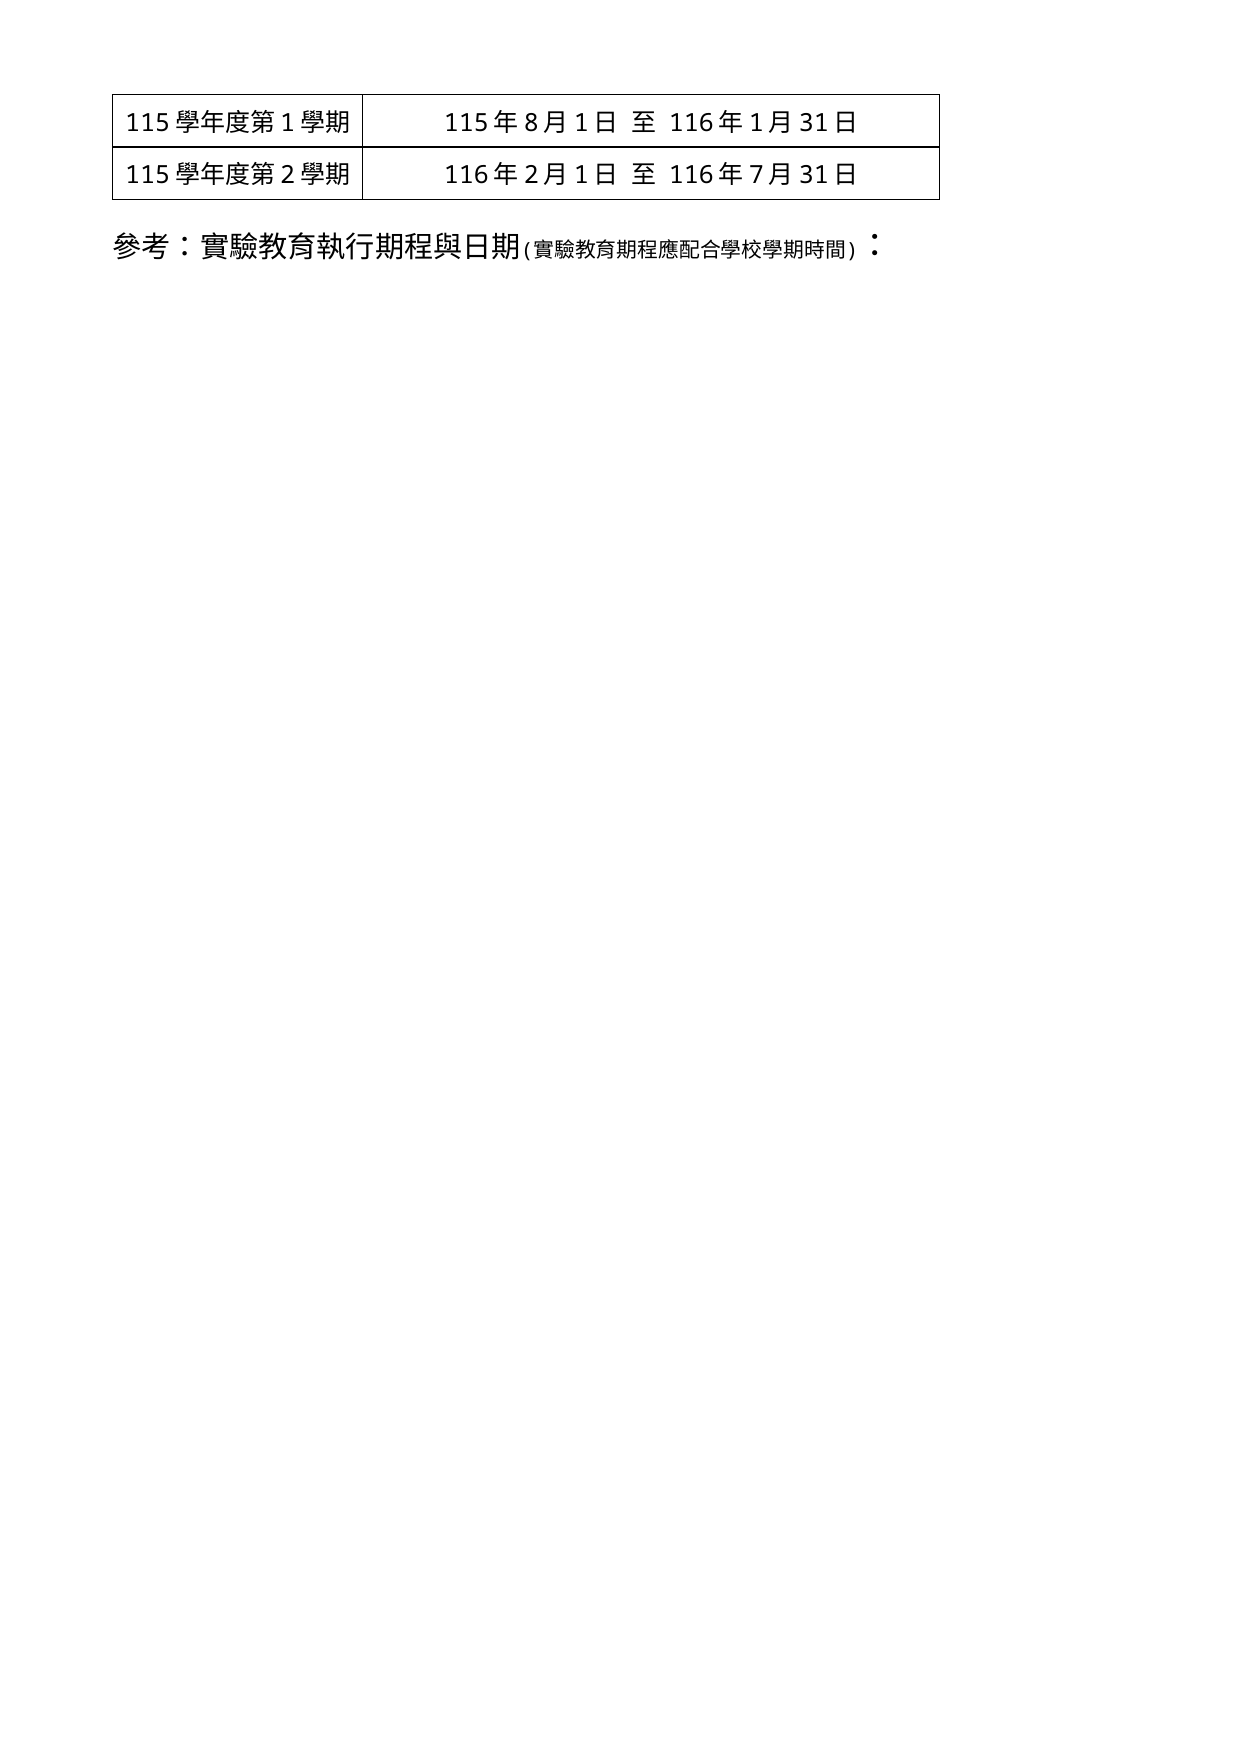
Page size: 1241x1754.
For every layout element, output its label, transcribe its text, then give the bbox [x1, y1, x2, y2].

table_cell 115學年度第2學期 [113, 148, 362, 199]
table_cell 115年8月1日 至 116年1月31日 [363, 95, 939, 146]
table_cell 116年2月1日 至 116年7月31日 [363, 148, 939, 199]
table_cell 115學年度第1學期 [113, 95, 362, 146]
text 參考：實驗教育執行期程與日期(實驗教育期程應配合學校學期時間)： [112, 218, 1128, 267]
